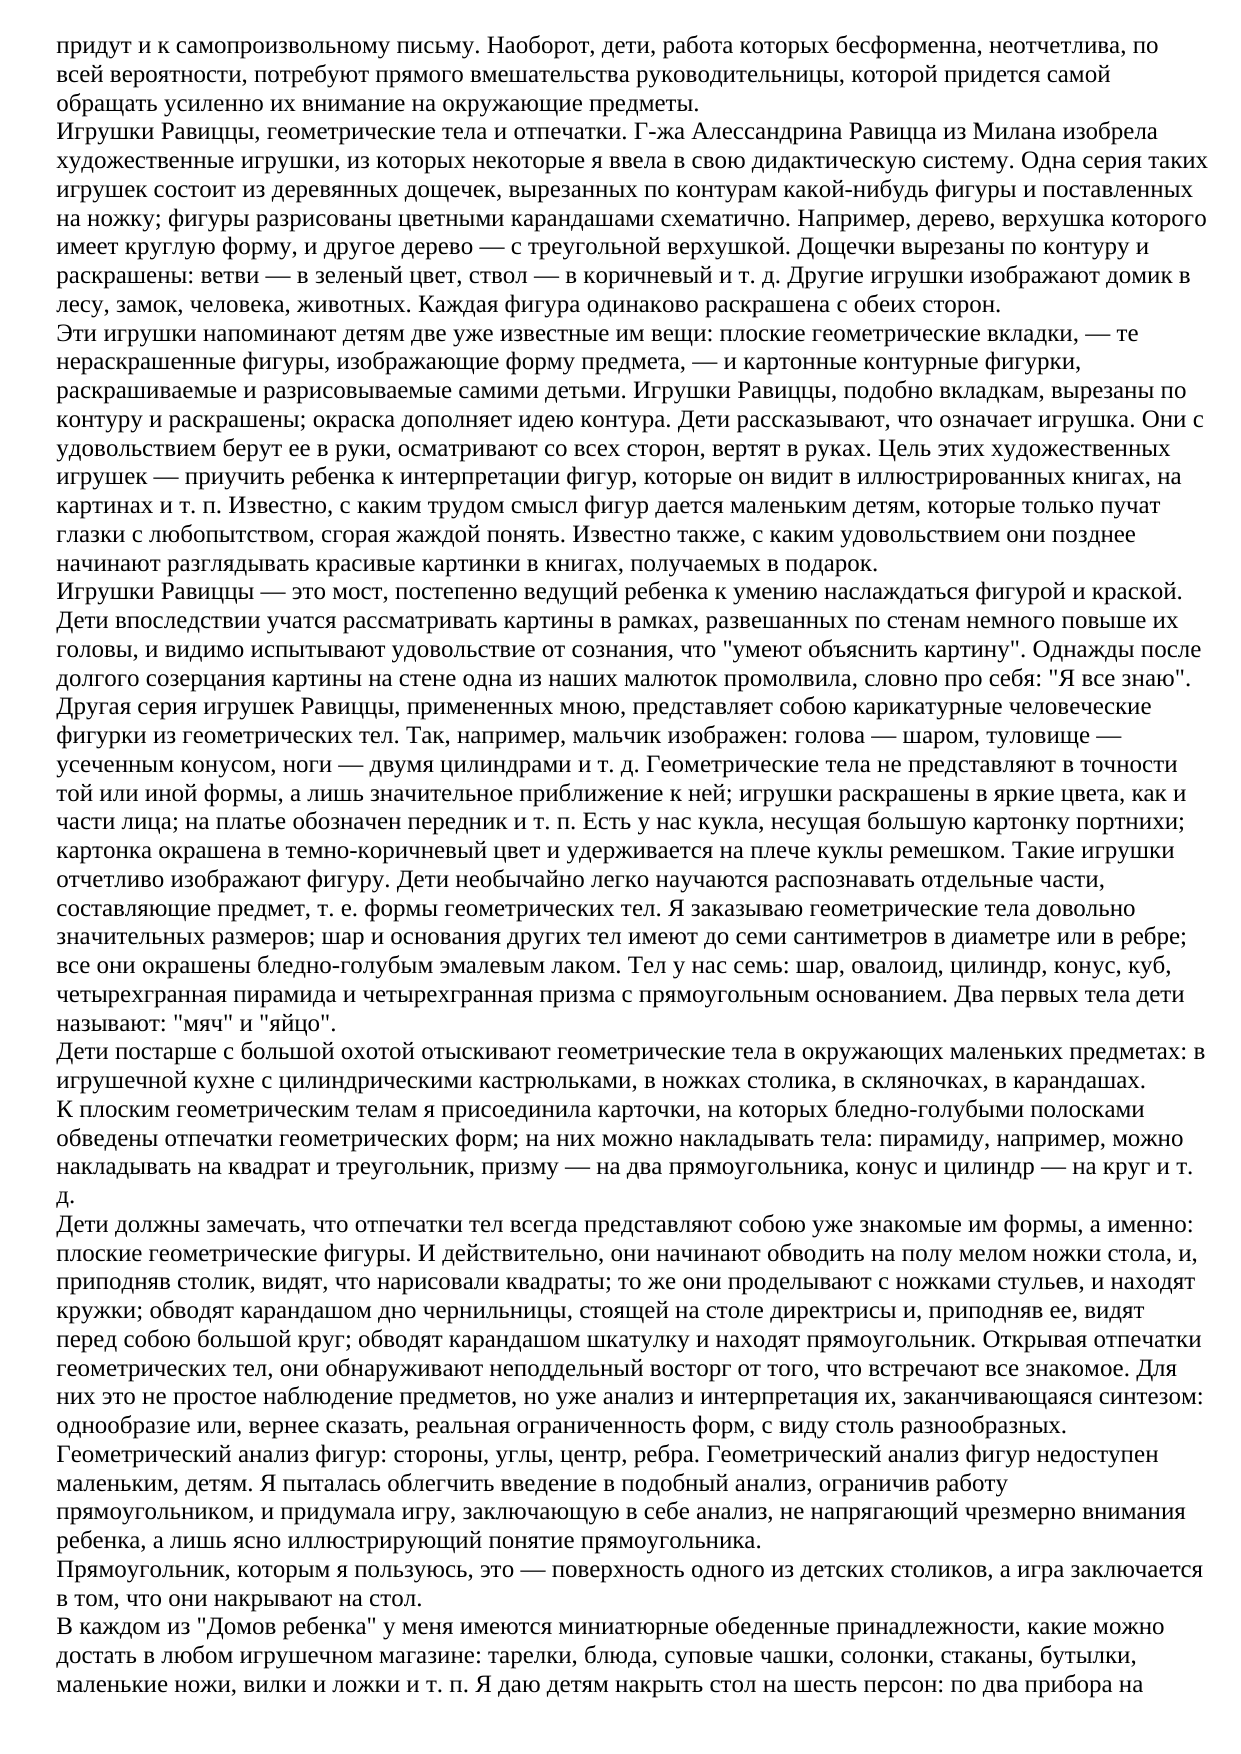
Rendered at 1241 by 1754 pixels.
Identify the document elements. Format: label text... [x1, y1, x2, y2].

text К плоским геометрическим телам я присоединила карточки, на которых бледно-голубыми полосками обведены отпечатки геометрических форм; на них можно накладывать тела: пирамиду, например, можно накладывать на квадрат и треугольник, призму — на два прямоугольника, конус и цилиндр — на круг и т. д. [56, 1094, 1212, 1209]
text Дети должны замечать, что отпечатки тел всегда представляют собою уже знакомые им формы, а именно: плоские геометрические фигуры. И действительно, они начинают обводить на полу мелом ножки стола, и, приподняв столик, видят, что нарисовали квадраты; то же они проделывают с ножками стульев, и находят кружки; обводят карандашом дно чернильницы, стоящей на столе директрисы и, приподняв ее, видят перед собою большой круг; обводят карандашом шкатулку и находят прямоугольник. Открывая отпечатки геометрических тел, они обнаруживают неподдельный восторг от того, что встречают все знакомое. Для них это не простое наблюдение предметов, но уже анализ и интерпретация их, заканчивающаяся синтезом: однообразие или, вернее сказать, реальная ограниченность форм, с виду столь разнообразных. [56, 1209, 1212, 1439]
text В каждом из "Домов ребенка" у меня имеются миниатюрные обеденные принадлежности, какие можно достать в любом игрушечном магазине: тарелки, блюда, суповые чашки, солонки, стаканы, бутылки, маленькие ножи, вилки и ложки и т. п. Я даю детям накрыть стол на шесть персон: по два прибора на [56, 1611, 1212, 1698]
text Прямоугольник, которым я пользуюсь, это — поверхность одного из детских столиков, а игра заключается в том, что они накрывают на стол. [56, 1554, 1212, 1611]
text придут и к самопроизвольному письму. Наоборот, дети, работа которых бесформенна, неотчетлива, по всей вероятности, потребуют прямого вмешательства руководительницы, которой придется самой обращать усиленно их внимание на окружающие предметы. [56, 30, 1212, 116]
text Другая серия игрушек Равиццы, примененных мною, представляет собою карикатурные человеческие фигурки из геометрических тел. Так, например, мальчик изображен: голова — шаром, туловище — усеченным конусом, ноги — двумя цилиндрами и т. д. Геометрические тела не представляют в точности той или иной формы, а лишь значительное приближение к ней; игрушки раскрашены в яркие цвета, как и части лица; на платье обозначен передник и т. п. Есть у нас кукла, несущая большую картонку портнихи; картонка окрашена в темно-коричневый цвет и удерживается на плече куклы ремешком. Такие игрушки отчетливо изображают фигуру. Дети необычайно легко научаются распознавать отдельные части, составляющие предмет, т. е. формы геометрических тел. Я заказываю геометрические тела довольно значительных размеров; шар и основания других тел имеют до семи сантиметров в диаметре или в ребре; все они окрашены бледно-голубым эмалевым лаком. Тел у нас семь: шар, овалоид, цилиндр, конус, куб, четырехгранная пирамида и четырехгранная призма с прямоугольным основанием. Два первых тела дети называют: "мяч" и "яйцо". [56, 691, 1212, 1036]
text Игрушки Равиццы — это мост, постепенно ведущий ребенка к умению наслаждаться фигурой и краской. Дети впоследствии учатся рассматривать картины в рамках, развешанных по стенам немного повыше их головы, и видимо испытывают удовольствие от сознания, что "умеют объяснить картину". Однажды после долгого созерцания картины на стене одна из наших малюток промолвила, словно про себя: "Я все знаю". [56, 576, 1212, 691]
text Дети постарше с большой охотой отыскивают геометрические тела в окружающих маленьких предметах: в игрушечной кухне с цилиндрическими кастрюльками, в ножках столика, в скляночках, в карандашах. [56, 1036, 1212, 1094]
text Эти игрушки напоминают детям две уже известные им вещи: плоские геометрические вкладки, — те нераскрашенные фигуры, изображающие форму предмета, — и картонные контурные фигурки, раскрашиваемые и разрисовываемые самими детьми. Игрушки Равиццы, подобно вкладкам, вырезаны по контуру и раскрашены; окраска дополняет идею контура. Дети рассказывают, что означает игрушка. Они с удовольствием берут ее в руки, осматривают со всех сторон, вертят в руках. Цель этих художественных игрушек — приучить ребенка к интерпретации фигур, которые он видит в иллюстрированных книгах, на картинах и т. п. Известно, с каким трудом смысл фигур дается маленьким детям, которые только пучат глазки с любопытством, сгорая жаждой понять. Известно также, с каким удовольствием они позднее начинают разглядывать красивые картинки в книгах, получаемых в подарок. [56, 318, 1212, 576]
text Игрушки Равиццы, геометрические тела и отпечатки. Г-жа Алессандрина Равицца из Милана изобрела художественные игрушки, из которых некоторые я ввела в свою дидактическую систему. Одна серия таких игрушек состоит из деревянных дощечек, вырезанных по контурам какой-нибудь фигуры и поставленных на ножку; фигуры разрисованы цветными карандашами схематично. Например, дерево, верхушка которого имеет круглую форму, и другое дерево — с треугольной верхушкой. Дощечки вырезаны по контуру и раскрашены: ветви — в зеленый цвет, ствол — в коричневый и т. д. Другие игрушки изображают домик в лесу, замок, человека, животных. Каждая фигура одинаково раскрашена с обеих сторон. [56, 116, 1212, 318]
text Геометрический анализ фигур: стороны, углы, центр, ребра. Геометрический анализ фигур недоступен маленьким, детям. Я пыталась облегчить введение в подобный анализ, ограничив работу прямоугольником, и придумала игру, заключающую в себе анализ, не напрягающий чрезмерно внимания ребенка, а лишь ясно иллюстрирующий понятие прямоугольника. [56, 1439, 1212, 1554]
